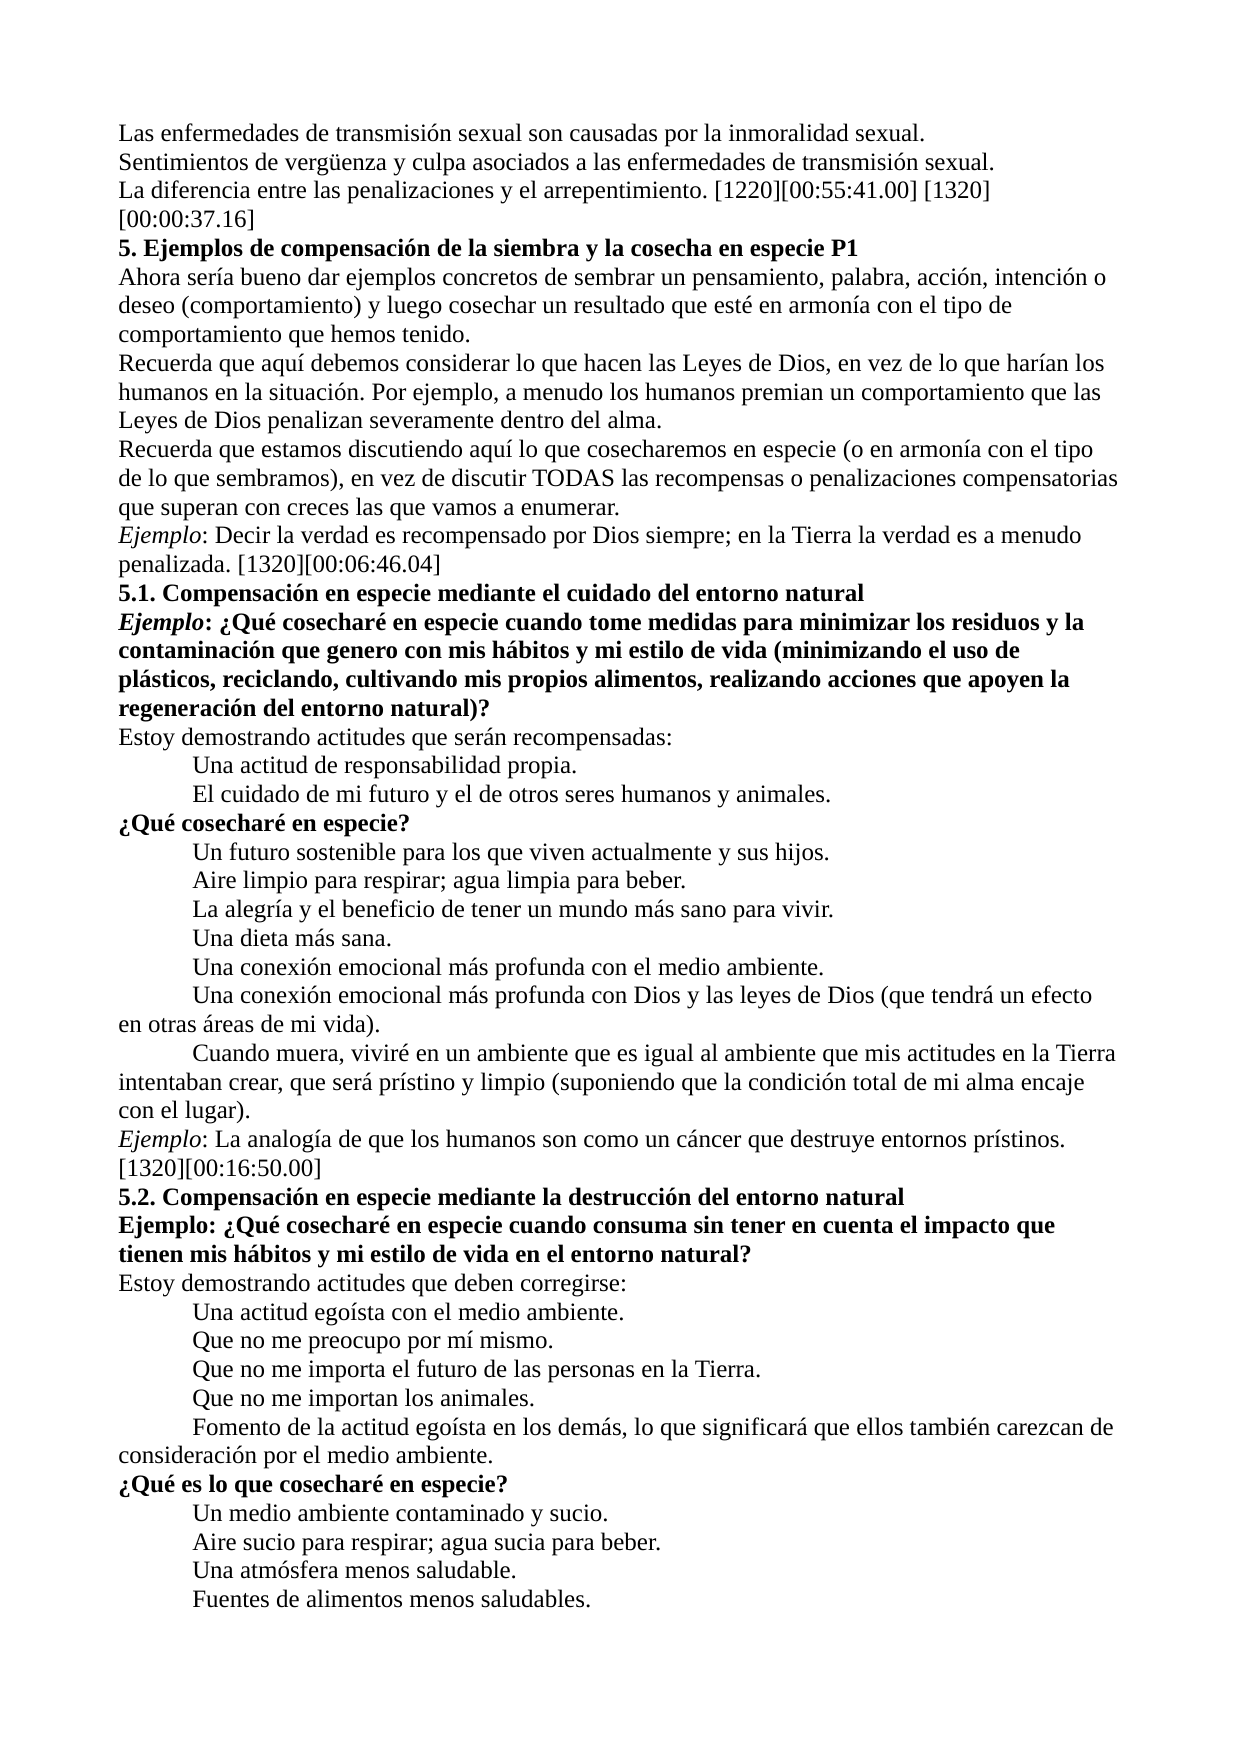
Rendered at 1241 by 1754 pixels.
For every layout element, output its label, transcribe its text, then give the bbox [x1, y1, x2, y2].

text Estoy demostrando actitudes que deben corregirse: [118, 1268, 1122, 1297]
text Que no me preocupo por mí mismo. [118, 1326, 1122, 1354]
text Una conexión emocional más profunda con el medio ambiente. [118, 952, 1122, 981]
text Ahora sería bueno dar ejemplos concretos de sembrar un pensamiento, palabra, acción, intención o deseo (comportamiento) y luego cosechar un resultado que esté en armonía con el tipo de comportamiento que hemos tenido. [118, 262, 1122, 348]
text Recuerda que estamos discutiendo aquí lo que cosecharemos en especie (o en armonía con el tipo [118, 434, 1122, 463]
text Una conexión emocional más profunda con Dios y las leyes de Dios (que tendrá un efecto en otras áreas de mi vida). [118, 981, 1122, 1038]
text Ejemplo: ¿Qué cosecharé en especie cuando consuma sin tener en cuenta el impacto que tienen mis hábitos y mi estilo de vida en el entorno natural? [118, 1211, 1122, 1268]
text Una actitud egoísta con el medio ambiente. [118, 1297, 1122, 1326]
text 5. Ejemplos de compensación de la siembra y la cosecha en especie P1 [118, 233, 1122, 262]
text El cuidado de mi futuro y el de otros seres humanos y animales. [118, 779, 1122, 808]
text Ejemplo: Decir la verdad es recompensado por Dios siempre; en la Tierra la verdad es a menudo penalizada. [1320][00:06:46.04] [118, 521, 1122, 578]
text Fomento de la actitud egoísta en los demás, lo que significará que ellos también carezcan de consideración por el medio ambiente. [118, 1412, 1122, 1469]
text 5.2. Compensación en especie mediante la destrucción del entorno natural [118, 1182, 1122, 1211]
text La diferencia entre las penalizaciones y el arrepentimiento. [1220][00:55:41.00] [1320][00:00:37.16] [118, 176, 1122, 233]
text Aire sucio para respirar; agua sucia para beber. [118, 1527, 1122, 1556]
text Estoy demostrando actitudes que serán recompensadas: [118, 722, 1122, 751]
text Sentimientos de vergüenza y culpa asociados a las enfermedades de transmisión sexual. [118, 147, 1122, 176]
text 5.1. Compensación en especie mediante el cuidado del entorno natural [118, 578, 1122, 607]
text Ejemplo: La analogía de que los humanos son como un cáncer que destruye entornos prístinos. [1320][00:16:50.00] [118, 1124, 1122, 1182]
text de lo que sembramos), en vez de discutir TODAS las recompensas o penalizaciones compensatorias [118, 463, 1122, 492]
text Aire limpio para respirar; agua limpia para beber. [118, 866, 1122, 894]
text Recuerda que aquí debemos considerar lo que hacen las Leyes de Dios, en vez de lo que harían los humanos en la situación. Por ejemplo, a menudo los humanos premian un comportamiento que las Leyes de Dios penalizan severamente dentro del alma. [118, 348, 1122, 434]
text Ejemplo: ¿Qué cosecharé en especie cuando tome medidas para minimizar los residuos y la contaminación que genero con mis hábitos y mi estilo de vida (minimizando el uso de plásticos, reciclando, cultivando mis propios alimentos, realizando acciones que apoyen la regeneración del entorno natural)? [118, 607, 1122, 722]
text Fuentes de alimentos menos saludables. [118, 1584, 1122, 1613]
text Las enfermedades de transmisión sexual son causadas por la inmoralidad sexual. [118, 118, 1122, 147]
text Un medio ambiente contaminado y sucio. [118, 1498, 1122, 1527]
text que superan con creces las que vamos a enumerar. [118, 492, 1122, 521]
text Una actitud de responsabilidad propia. [118, 751, 1122, 779]
text Que no me importa el futuro de las personas en la Tierra. [118, 1354, 1122, 1383]
text Cuando muera, viviré en un ambiente que es igual al ambiente que mis actitudes en la Tierra intentaban crear, que será prístino y limpio (suponiendo que la condición total de mi alma encaje con el lugar). [118, 1038, 1122, 1124]
text ¿Qué es lo que cosecharé en especie? [118, 1469, 1122, 1498]
text Que no me importan los animales. [118, 1383, 1122, 1412]
text Una dieta más sana. [118, 923, 1122, 952]
text ¿Qué cosecharé en especie? [118, 808, 1122, 837]
text Un futuro sostenible para los que viven actualmente y sus hijos. [118, 837, 1122, 866]
text La alegría y el beneficio de tener un mundo más sano para vivir. [118, 894, 1122, 923]
text Una atmósfera menos saludable. [118, 1556, 1122, 1584]
